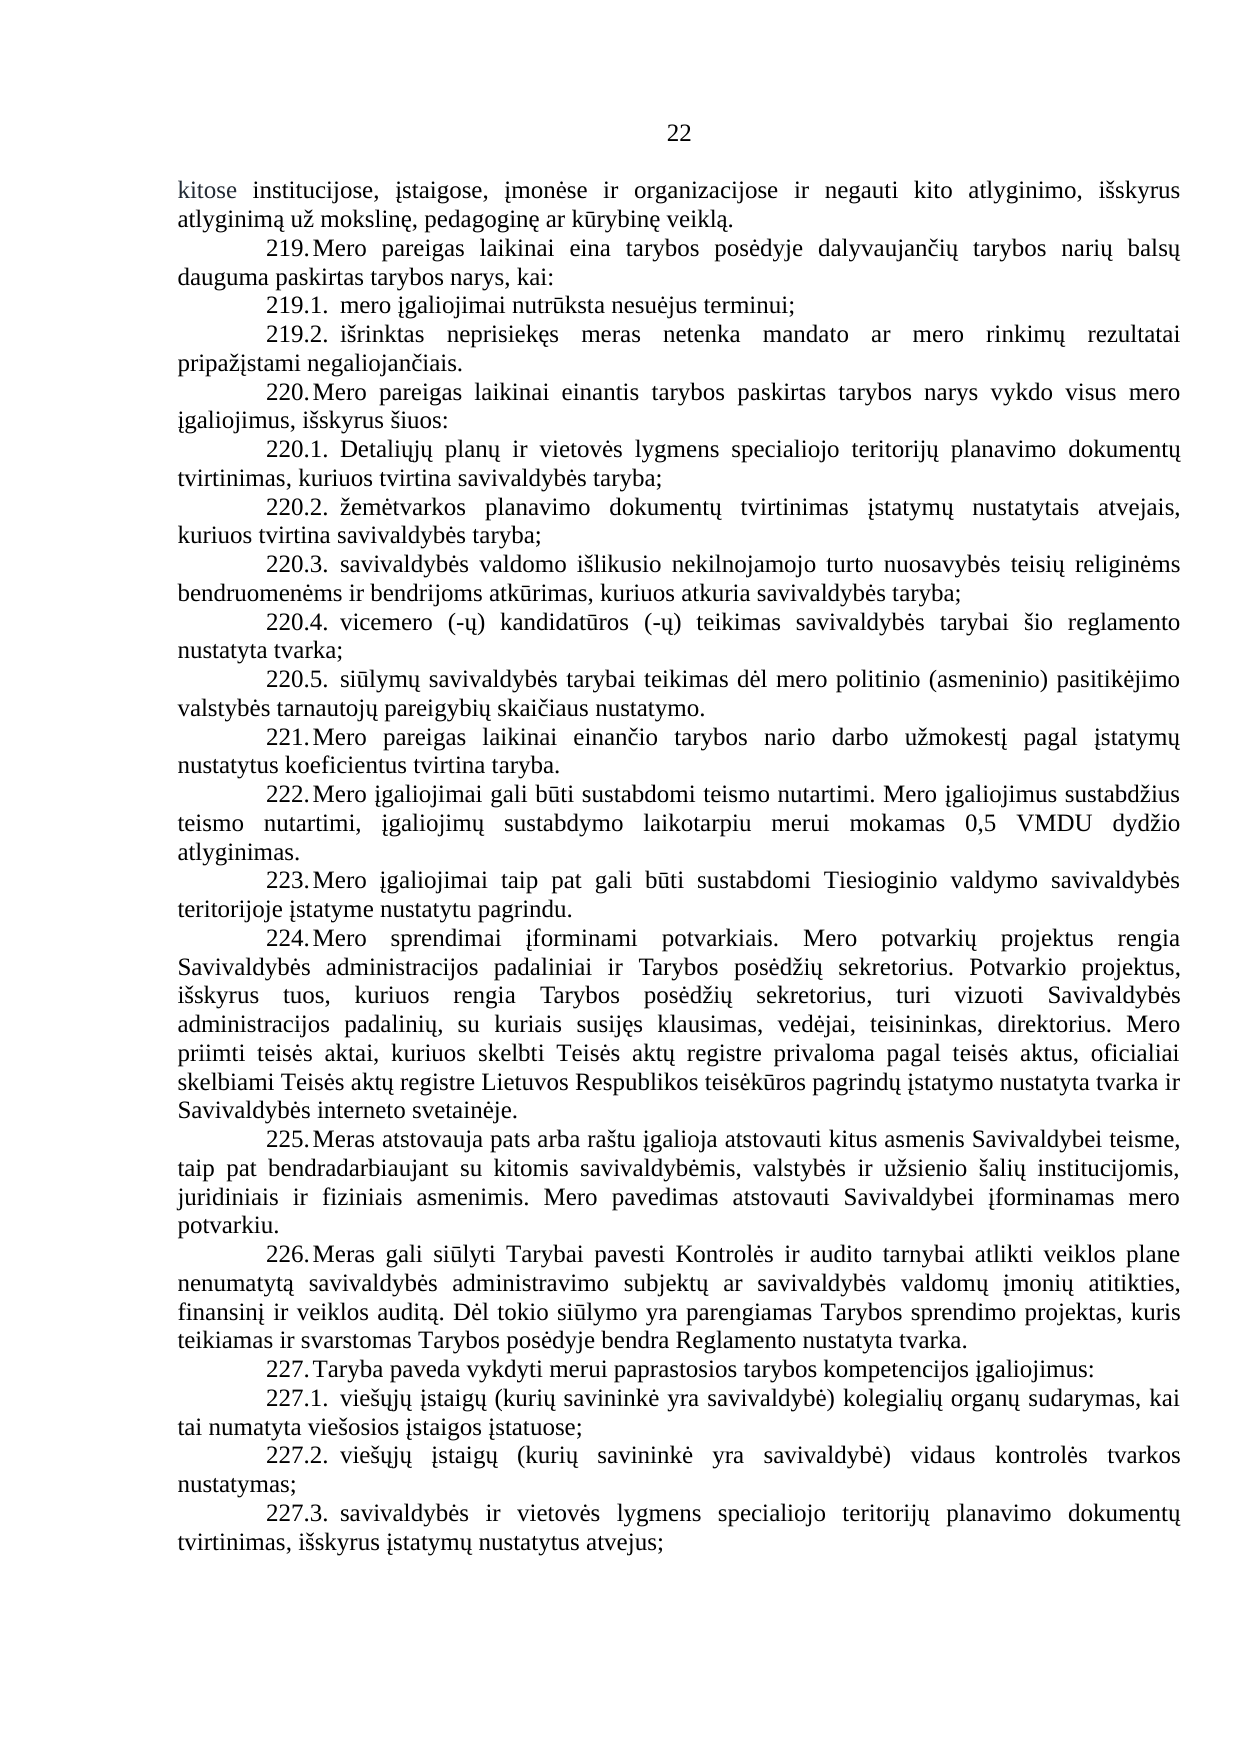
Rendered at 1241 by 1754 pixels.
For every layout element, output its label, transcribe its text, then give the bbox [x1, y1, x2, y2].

text kitose institucijose, įstaigose, įmonėse ir organizacijose ir negauti kito atlyginimo, išskyrus atlyginimą už mokslinę, pedagoginę ar kūrybinę veiklą. [177, 176, 1181, 233]
text 220.3. savivaldybės valdomo išlikusio nekilnojamojo turto nuosavybės teisių religinėms bendruomenėms ir bendrijoms atkūrimas, kuriuos atkuria savivaldybės taryba; [177, 549, 1181, 607]
text 221. Mero pareigas laikinai einančio tarybos nario darbo užmokestį pagal įstatymų nustatytus koeficientus tvirtina taryba. [177, 722, 1181, 779]
text 222. Mero įgaliojimai gali būti sustabdomi teismo nutartimi. Mero įgaliojimus sustabdžius teismo nutartimi, įgaliojimų sustabdymo laikotarpiu merui mokamas 0,5 VMDU dydžio atlyginimas. [177, 779, 1181, 866]
text 219.1. mero įgaliojimai nutrūksta nesuėjus terminui; [177, 291, 1181, 319]
text 220.5. siūlymų savivaldybės tarybai teikimas dėl mero politinio (asmeninio) pasitikėjimo valstybės tarnautojų pareigybių skaičiaus nustatymo. [177, 664, 1181, 722]
text 220. Mero pareigas laikinai einantis tarybos paskirtas tarybos narys vykdo visus mero įgaliojimus, išskyrus šiuos: [177, 377, 1181, 434]
text 226. Meras gali siūlyti Tarybai pavesti Kontrolės ir audito tarnybai atlikti veiklos plane nenumatytą savivaldybės administravimo subjektų ar savivaldybės valdomų įmonių atitikties, finansinį ir veiklos auditą. Dėl tokio siūlymo yra parengiamas Tarybos sprendimo projektas, kuris teikiamas ir svarstomas Tarybos posėdyje bendra Reglamento nustatyta tvarka. [177, 1239, 1181, 1354]
text 220.4. vicemero (-ų) kandidatūros (-ų) teikimas savivaldybės tarybai šio reglamento nustatyta tvarka; [177, 607, 1181, 664]
text 225. Meras atstovauja pats arba raštu įgalioja atstovauti kitus asmenis Savivaldybei teisme, taip pat bendradarbiaujant su kitomis savivaldybėmis, valstybės ir užsienio šalių institucijomis, juridiniais ir fiziniais asmenimis. Mero pavedimas atstovauti Savivaldybei įforminamas mero potvarkiu. [177, 1124, 1181, 1239]
text 227.1. viešųjų įstaigų (kurių savininkė yra savivaldybė) kolegialių organų sudarymas, kai tai numatyta viešosios įstaigos įstatuose; [177, 1383, 1181, 1441]
text 219.2. išrinktas neprisiekęs meras netenka mandato ar mero rinkimų rezultatai pripažįstami negaliojančiais. [177, 319, 1181, 377]
text 227.2. viešųjų įstaigų (kurių savininkė yra savivaldybė) vidaus kontrolės tvarkos nustatymas; [177, 1441, 1181, 1498]
text 224. Mero sprendimai įforminami potvarkiais. Mero potvarkių projektus rengia Savivaldybės administracijos padaliniai ir Tarybos posėdžių sekretorius. Potvarkio projektus, išskyrus tuos, kuriuos rengia Tarybos posėdžių sekretorius, turi vizuoti Savivaldybės administracijos padalinių, su kuriais susijęs klausimas, vedėjai, teisininkas, direktorius. Mero priimti teisės aktai, kuriuos skelbti Teisės aktų registre privaloma pagal teisės aktus, oficialiai skelbiami Teisės aktų registre Lietuvos Respublikos teisėkūros pagrindų įstatymo nustatyta tvarka ir Savivaldybės interneto svetainėje. [177, 923, 1181, 1124]
text 223. Mero įgaliojimai taip pat gali būti sustabdomi Tiesioginio valdymo savivaldybės teritorijoje įstatyme nustatytu pagrindu. [177, 866, 1181, 923]
text 219. Mero pareigas laikinai eina tarybos posėdyje dalyvaujančių tarybos narių balsų dauguma paskirtas tarybos narys, kai: [177, 233, 1181, 291]
text 220.1. Detaliųjų planų ir vietovės lygmens specialiojo teritorijų planavimo dokumentų tvirtinimas, kuriuos tvirtina savivaldybės taryba; [177, 434, 1181, 492]
text 227. Taryba paveda vykdyti merui paprastosios tarybos kompetencijos įgaliojimus: [177, 1354, 1181, 1383]
text 220.2. žemėtvarkos planavimo dokumentų tvirtinimas įstatymų nustatytais atvejais, kuriuos tvirtina savivaldybės taryba; [177, 492, 1181, 549]
text 227.3. savivaldybės ir vietovės lygmens specialiojo teritorijų planavimo dokumentų tvirtinimas, išskyrus įstatymų nustatytus atvejus; [177, 1498, 1181, 1556]
